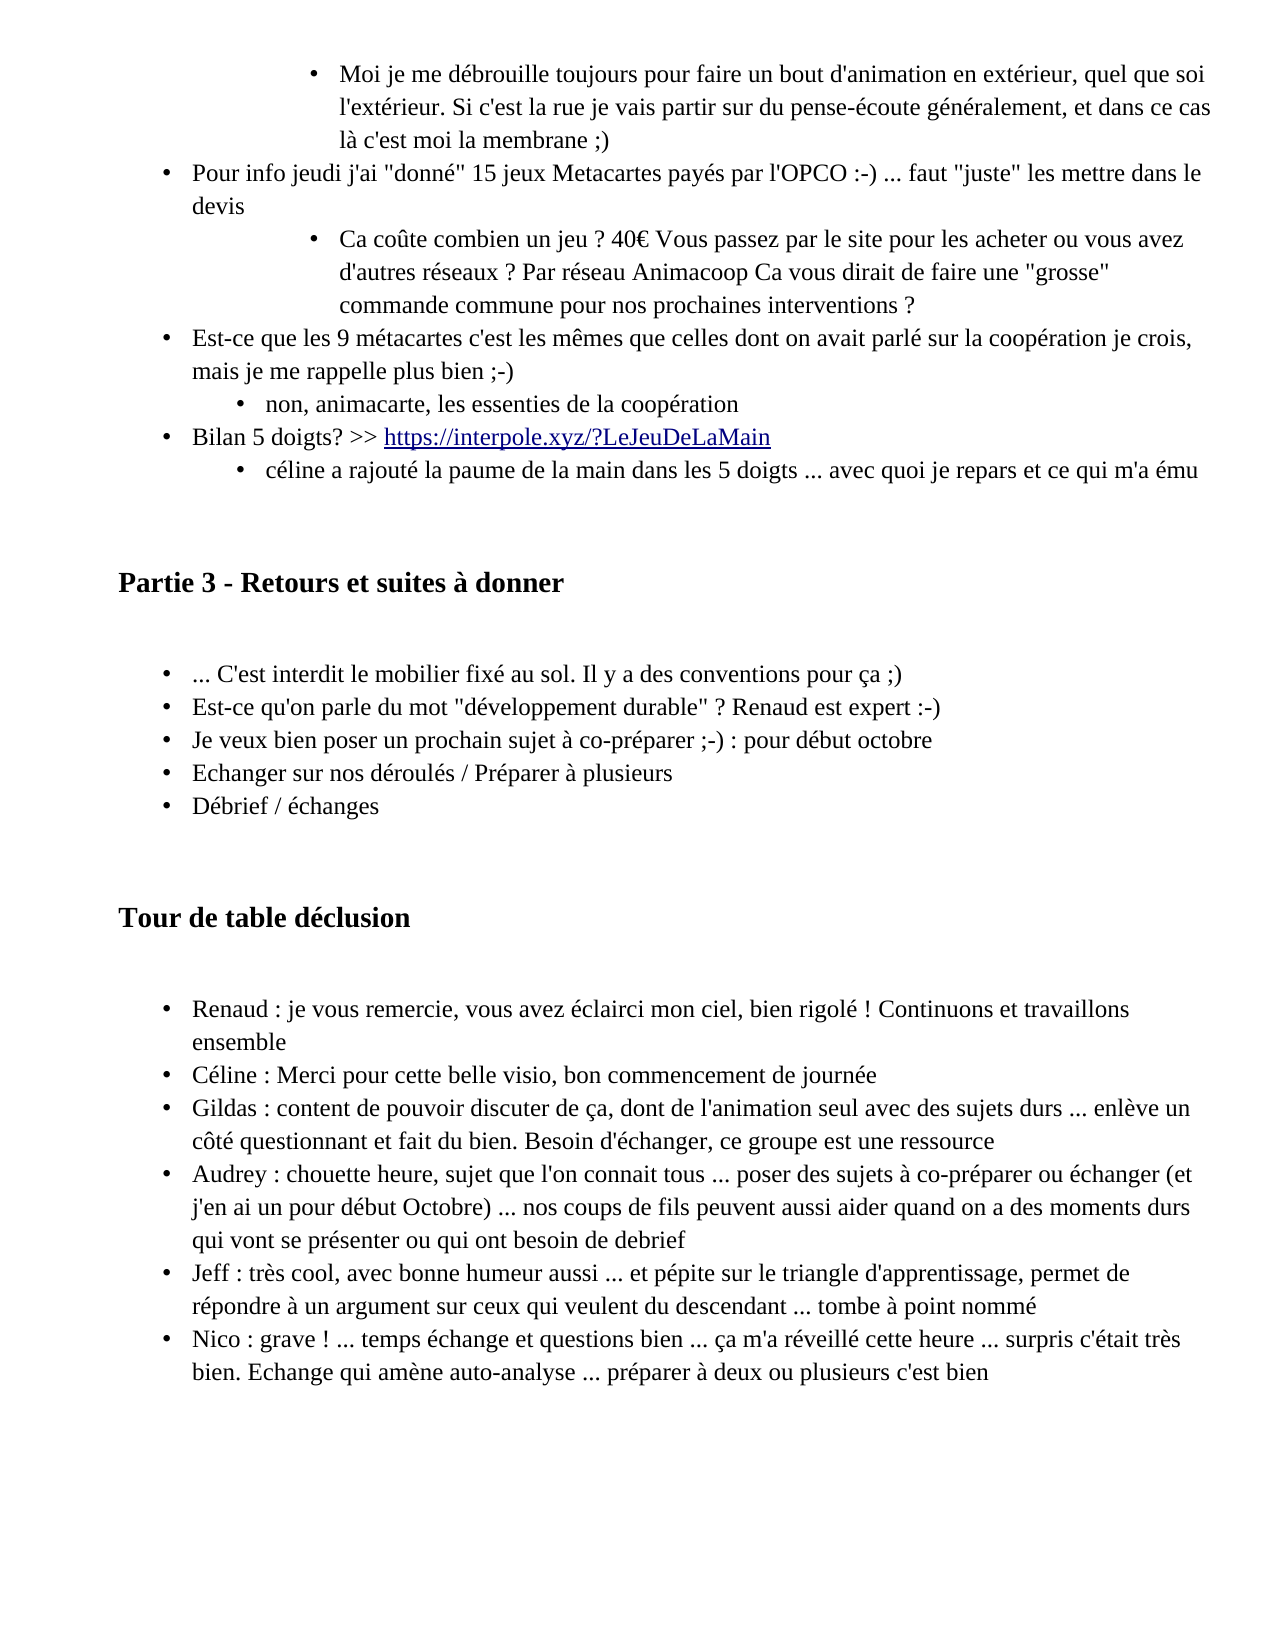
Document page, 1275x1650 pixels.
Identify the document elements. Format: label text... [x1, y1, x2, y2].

list Céline : Merci pour cette belle visio, bon commencement de journée [162, 1060, 1216, 1089]
list Audrey : chouette heure, sujet que l'on connait tous ... poser des sujets à co-préparer ou échanger (et j'en ai un pour début Octobre) ... nos coups de fils peuvent aussi aider quand on a des moments durs qui vont se présenter ou qui ont besoin de debrief [162, 1159, 1216, 1254]
list Gildas : content de pouvoir discuter de ça, dont de l'animation seul avec des sujets durs ... enlève un côté questionnant et fait du bien. Besoin d'échanger, ce groupe est une ressource [162, 1093, 1216, 1155]
list céline a rajouté la paume de la main dans les 5 doigts ... avec quoi je repars et ce qui m'a ému [236, 455, 1216, 484]
list Je veux bien poser un prochain sujet à co-préparer ;-) : pour début octobre [162, 725, 1216, 753]
list Est-ce que les 9 métacartes c'est les mêmes que celles dont on avait parlé sur la coopération je crois, mais je me rappelle plus bien ;-) [162, 323, 1216, 385]
list Moi je me débrouille toujours pour faire un bout d'animation en extérieur, quel que soi l'extérieur. Si c'est la rue je vais partir sur du pense-écoute généralement, et dans ce cas là c'est moi la membrane ;) [309, 59, 1216, 154]
list non, animacarte, les essenties de la coopération [236, 389, 1216, 418]
list Bilan 5 doigts? >> https://interpole.xyz/?LeJeuDeLaMain [162, 422, 1216, 451]
subtitle Partie 3 - Retours et suites à donner [118, 565, 1216, 599]
list Jeff : très cool, avec bonne humeur aussi ... et pépite sur le triangle d'apprentissage, permet de répondre à un argument sur ceux qui veulent du descendant ... tombe à point nommé [162, 1258, 1216, 1320]
subtitle Tour de table déclusion [118, 901, 1216, 934]
list Echanger sur nos déroulés / Préparer à plusieurs [162, 758, 1216, 787]
list ... C'est interdit le mobilier fixé au sol. Il y a des conventions pour ça ;) [162, 659, 1216, 687]
list Pour info jeudi j'ai "donné" 15 jeux Metacartes payés par l'OPCO :-) ... faut "juste" les mettre dans le devis [162, 158, 1216, 220]
list Ca coûte combien un jeu ? 40€ Vous passez par le site pour les acheter ou vous avez d'autres réseaux ? Par réseau Animacoop Ca vous dirait de faire une "grosse" commande commune pour nos prochaines interventions ? [309, 224, 1216, 319]
list Est-ce qu'on parle du mot "développement durable" ? Renaud est expert :-) [162, 692, 1216, 721]
list Nico : grave ! ... temps échange et questions bien ... ça m'a réveillé cette heure ... surpris c'était très bien. Echange qui amène auto-analyse ... préparer à deux ou plusieurs c'est bien [162, 1324, 1216, 1386]
list Renaud : je vous remercie, vous avez éclairci mon ciel, bien rigolé ! Continuons et travaillons ensemble [162, 994, 1216, 1056]
list Débrief / échanges [162, 791, 1216, 819]
